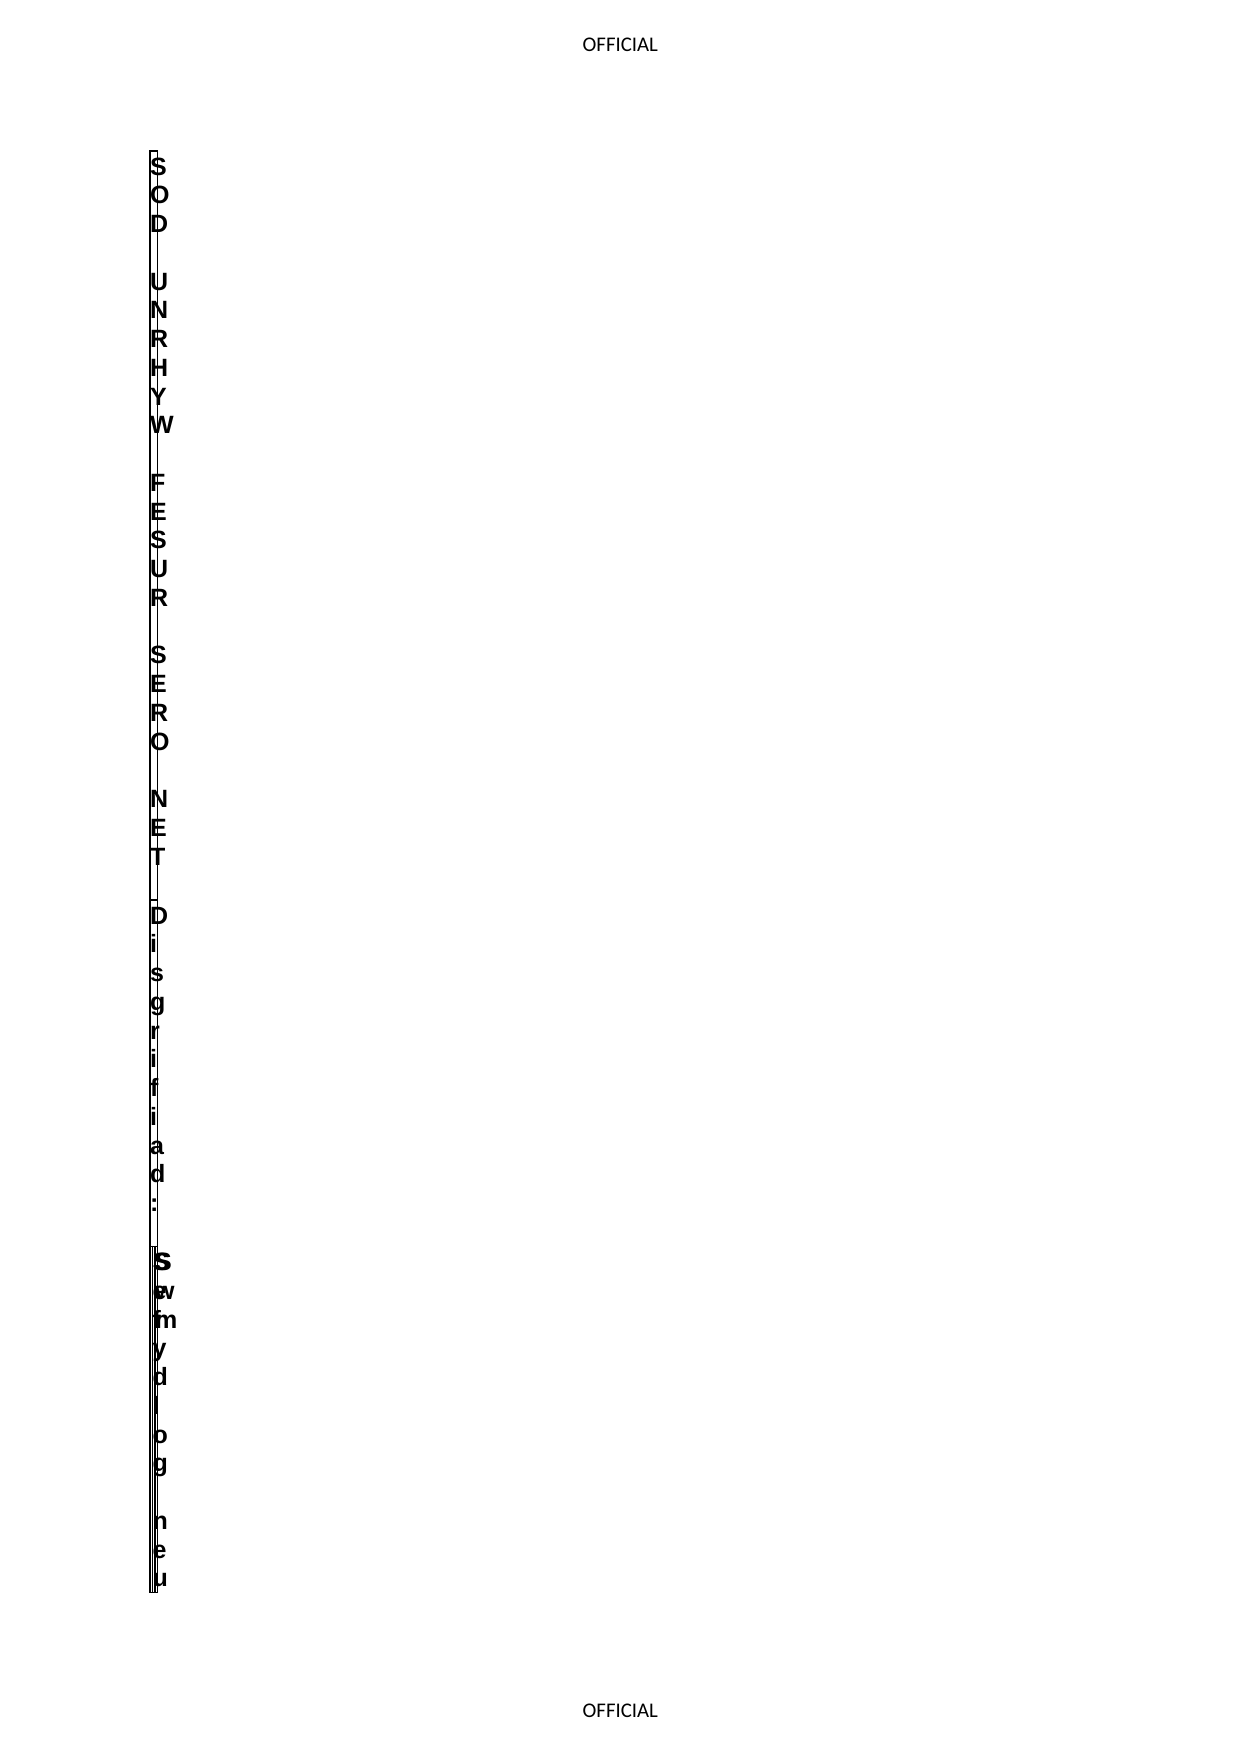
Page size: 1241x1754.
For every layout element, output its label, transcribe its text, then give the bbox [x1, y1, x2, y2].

table_cell Disgrifiad: [151, 1179, 157, 1246]
table_cell Disgrifiad: [151, 1085, 157, 1148]
table_cell Disgrifiad: [151, 901, 157, 971]
table_cell Disgrifiad: [151, 1007, 157, 1083]
